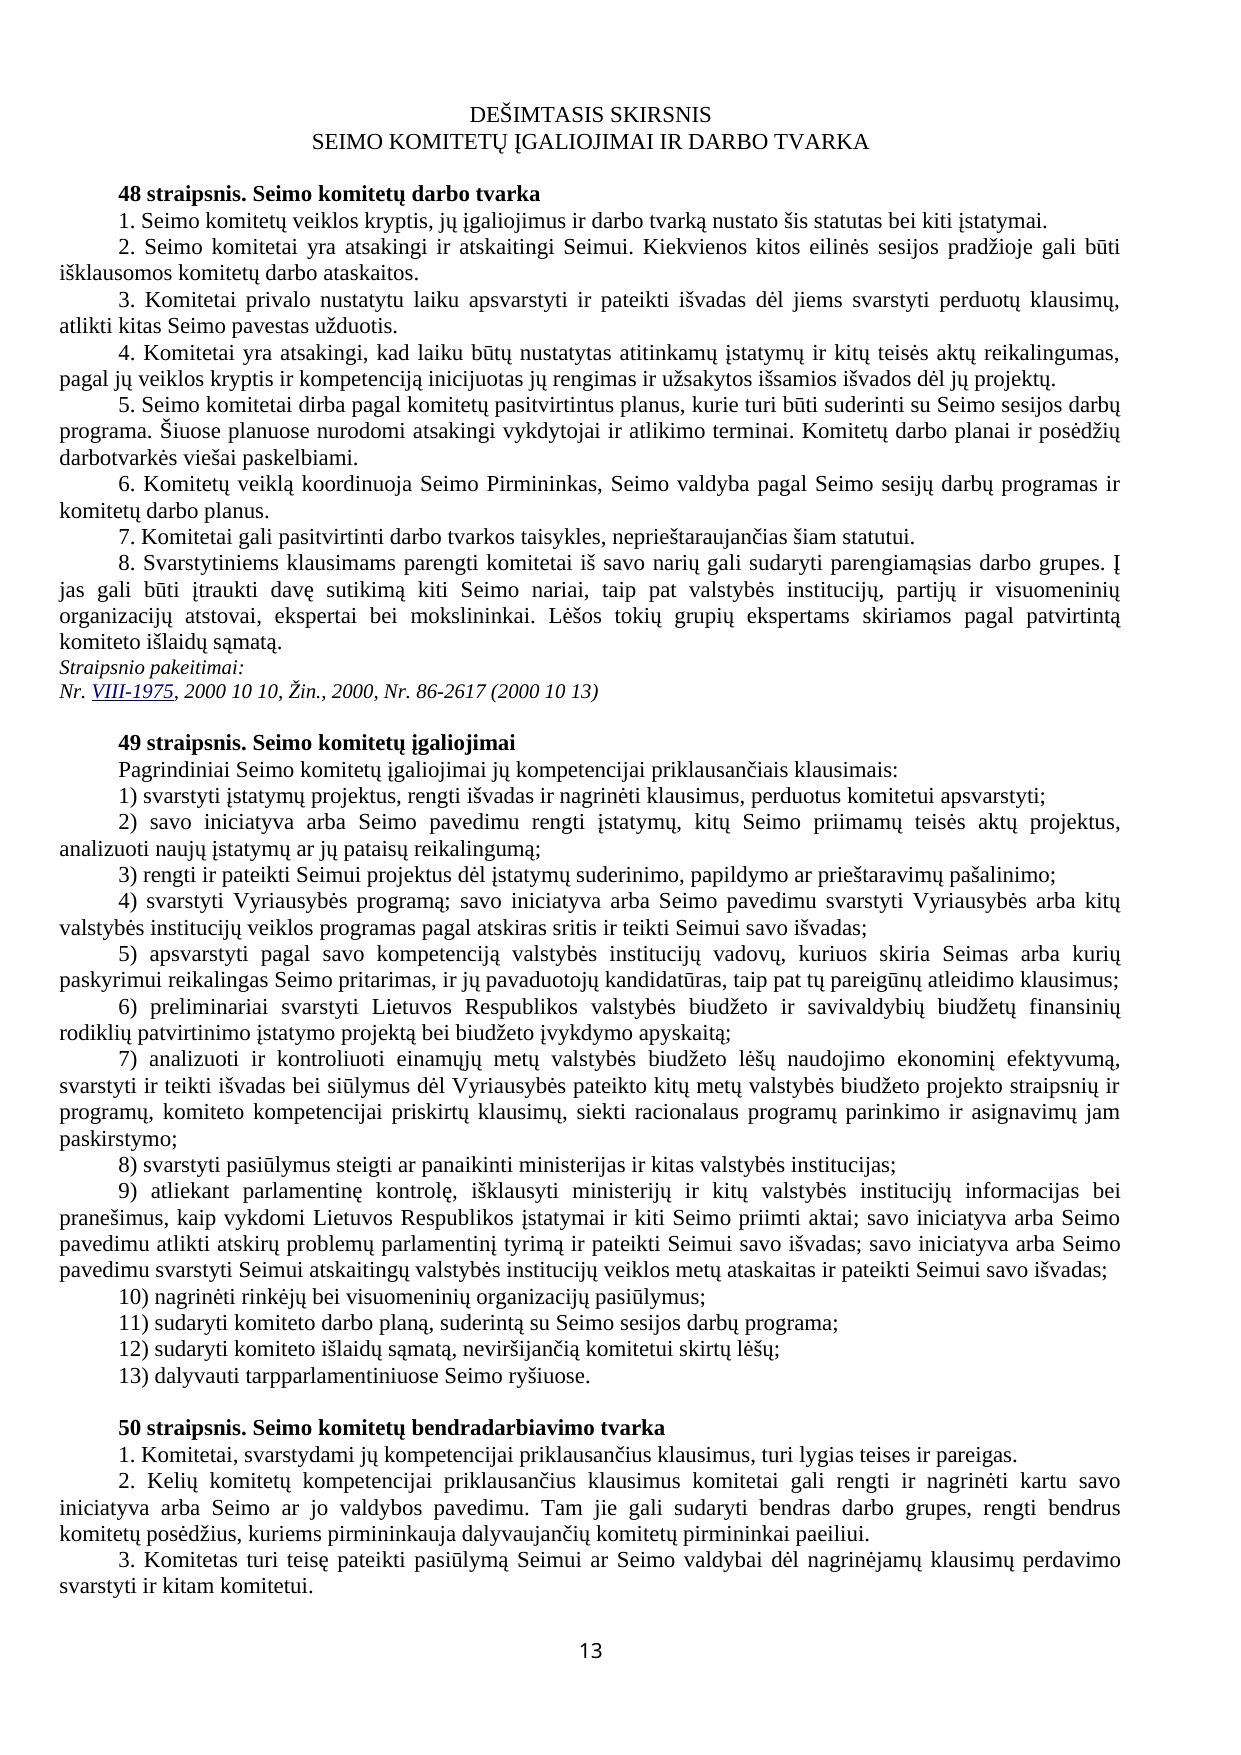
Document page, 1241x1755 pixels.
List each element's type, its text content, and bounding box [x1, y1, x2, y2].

text 50 straipsnis. Seimo komitetų bendradarbiavimo tvarka [59, 1414, 1122, 1441]
text 2) savo iniciatyva arba Seimo pavedimu rengti įstatymų, kitų Seimo priimamų teisės aktų projektus, analizuoti naujų įstatymų ar jų pataisų reikalingumą; [59, 808, 1122, 861]
text Pagrindiniai Seimo komitetų įgaliojimai jų kompetencijai priklausančiais klausimais: [59, 756, 1122, 782]
text 9) atliekant parlamentinę kontrolę, išklausyti ministerijų ir kitų valstybės institucijų informacijas bei pranešimus, kaip vykdomi Lietuvos Respublikos įstatymai ir kiti Seimo priimti aktai; savo iniciatyva arba Seimo pavedimu atlikti atskirų problemų parlamentinį tyrimą ir pateikti Seimui savo išvadas; savo iniciatyva arba Seimo pavedimu svarstyti Seimui atskaitingų valstybės institucijų veiklos metų ataskaitas ir pateikti Seimui savo išvadas; [59, 1177, 1122, 1283]
text 4. Komitetai yra atsakingi, kad laiku būtų nustatytas atitinkamų įstatymų ir kitų teisės aktų reikalingumas, pagal jų veiklos kryptis ir kompetenciją inicijuotas jų rengimas ir užsakytos išsamios išvados dėl jų projektų. [59, 338, 1122, 391]
text 7. Komitetai gali pasitvirtinti darbo tvarkos taisykles, neprieštaraujančias šiam statutui. [59, 523, 1122, 549]
text 13) dalyvauti tarpparlamentiniuose Seimo ryšiuose. [59, 1362, 1122, 1388]
text DEŠIMTASIS SKIRSNIS [59, 101, 1122, 128]
text 12) sudaryti komiteto išlaidų sąmatą, neviršijančią komitetui skirtų lėšų; [59, 1335, 1122, 1362]
text 4) svarstyti Vyriausybės programą; savo iniciatyva arba Seimo pavedimu svarstyti Vyriausybės arba kitų valstybės institucijų veiklos programas pagal atskiras sritis ir teikti Seimui savo išvadas; [59, 887, 1122, 940]
text 11) sudaryti komiteto darbo planą, suderintą su Seimo sesijos darbų programa; [59, 1309, 1122, 1335]
text Nr. VIII-1975, 2000 10 10, Žin., 2000, Nr. 86-2617 (2000 10 13) [59, 679, 1122, 703]
text 1. Seimo komitetų veiklos kryptis, jų įgaliojimus ir darbo tvarką nustato šis statutas bei kiti įstatymai. [59, 207, 1122, 233]
text 3) rengti ir pateikti Seimui projektus dėl įstatymų suderinimo, papildymo ar prieštaravimų pašalinimo; [59, 861, 1122, 887]
text 6) preliminariai svarstyti Lietuvos Respublikos valstybės biudžeto ir savivaldybių biudžetų finansinių rodiklių patvirtinimo įstatymo projektą bei biudžeto įvykdymo apyskaitą; [59, 993, 1122, 1046]
text 10) nagrinėti rinkėjų bei visuomeninių organizacijų pasiūlymus; [59, 1283, 1122, 1309]
text SEIMO KOMITETŲ ĮGALIOJIMAI IR DARBO TVARKA [59, 128, 1122, 154]
text 6. Komitetų veiklą koordinuoja Seimo Pirmininkas, Seimo valdyba pagal Seimo sesijų darbų programas ir komitetų darbo planus. [59, 470, 1122, 523]
text 48 straipsnis. Seimo komitetų darbo tvarka [59, 180, 1122, 207]
text Straipsnio pakeitimai: [59, 655, 1122, 679]
text 3. Komitetas turi teisę pateikti pasiūlymą Seimui ar Seimo valdybai dėl nagrinėjamų klausimų perdavimo svarstyti ir kitam komitetui. [59, 1546, 1122, 1599]
text 3. Komitetai privalo nustatytu laiku apsvarstyti ir pateikti išvadas dėl jiems svarstyti perduotų klausimų, atlikti kitas Seimo pavestas užduotis. [59, 286, 1122, 338]
text 1. Komitetai, svarstydami jų kompetencijai priklausančius klausimus, turi lygias teises ir pareigas. [59, 1441, 1122, 1467]
text 5) apsvarstyti pagal savo kompetenciją valstybės institucijų vadovų, kuriuos skiria Seimas arba kurių paskyrimui reikalingas Seimo pritarimas, ir jų pavaduotojų kandidatūras, taip pat tų pareigūnų atleidimo klausimus; [59, 940, 1122, 993]
text 8) svarstyti pasiūlymus steigti ar panaikinti ministerijas ir kitas valstybės institucijas; [59, 1151, 1122, 1177]
text 7) analizuoti ir kontroliuoti einamųjų metų valstybės biudžeto lėšų naudojimo ekonominį efektyvumą, svarstyti ir teikti išvadas bei siūlymus dėl Vyriausybės pateikto kitų metų valstybės biudžeto projekto straipsnių ir programų, komiteto kompetencijai priskirtų klausimų, siekti racionalaus programų parinkimo ir asignavimų jam paskirstymo; [59, 1046, 1122, 1151]
text 5. Seimo komitetai dirba pagal komitetų pasitvirtintus planus, kurie turi būti suderinti su Seimo sesijos darbų programa. Šiuose planuose nurodomi atsakingi vykdytojai ir atlikimo terminai. Komitetų darbo planai ir posėdžių darbotvarkės viešai paskelbiami. [59, 391, 1122, 470]
text 49 straipsnis. Seimo komitetų įgaliojimai [59, 729, 1122, 756]
text 2. Seimo komitetai yra atsakingi ir atskaitingi Seimui. Kiekvienos kitos eilinės sesijos pradžioje gali būti išklausomos komitetų darbo ataskaitos. [59, 233, 1122, 286]
text 1) svarstyti įstatymų projektus, rengti išvadas ir nagrinėti klausimus, perduotus komitetui apsvarstyti; [59, 782, 1122, 808]
text 2. Kelių komitetų kompetencijai priklausančius klausimus komitetai gali rengti ir nagrinėti kartu savo iniciatyva arba Seimo ar jo valdybos pavedimu. Tam jie gali sudaryti bendras darbo grupes, rengti bendrus komitetų posėdžius, kuriems pirmininkauja dalyvaujančių komitetų pirmininkai paeiliui. [59, 1467, 1122, 1546]
text 8. Svarstytiniems klausimams parengti komitetai iš savo narių gali sudaryti parengiamąsias darbo grupes. Į jas gali būti įtraukti davę sutikimą kiti Seimo nariai, taip pat valstybės institucijų, partijų ir visuomeninių organizacijų atstovai, ekspertai bei mokslininkai. Lėšos tokių grupių ekspertams skiriamos pagal patvirtintą komiteto išlaidų sąmatą. [59, 549, 1122, 655]
